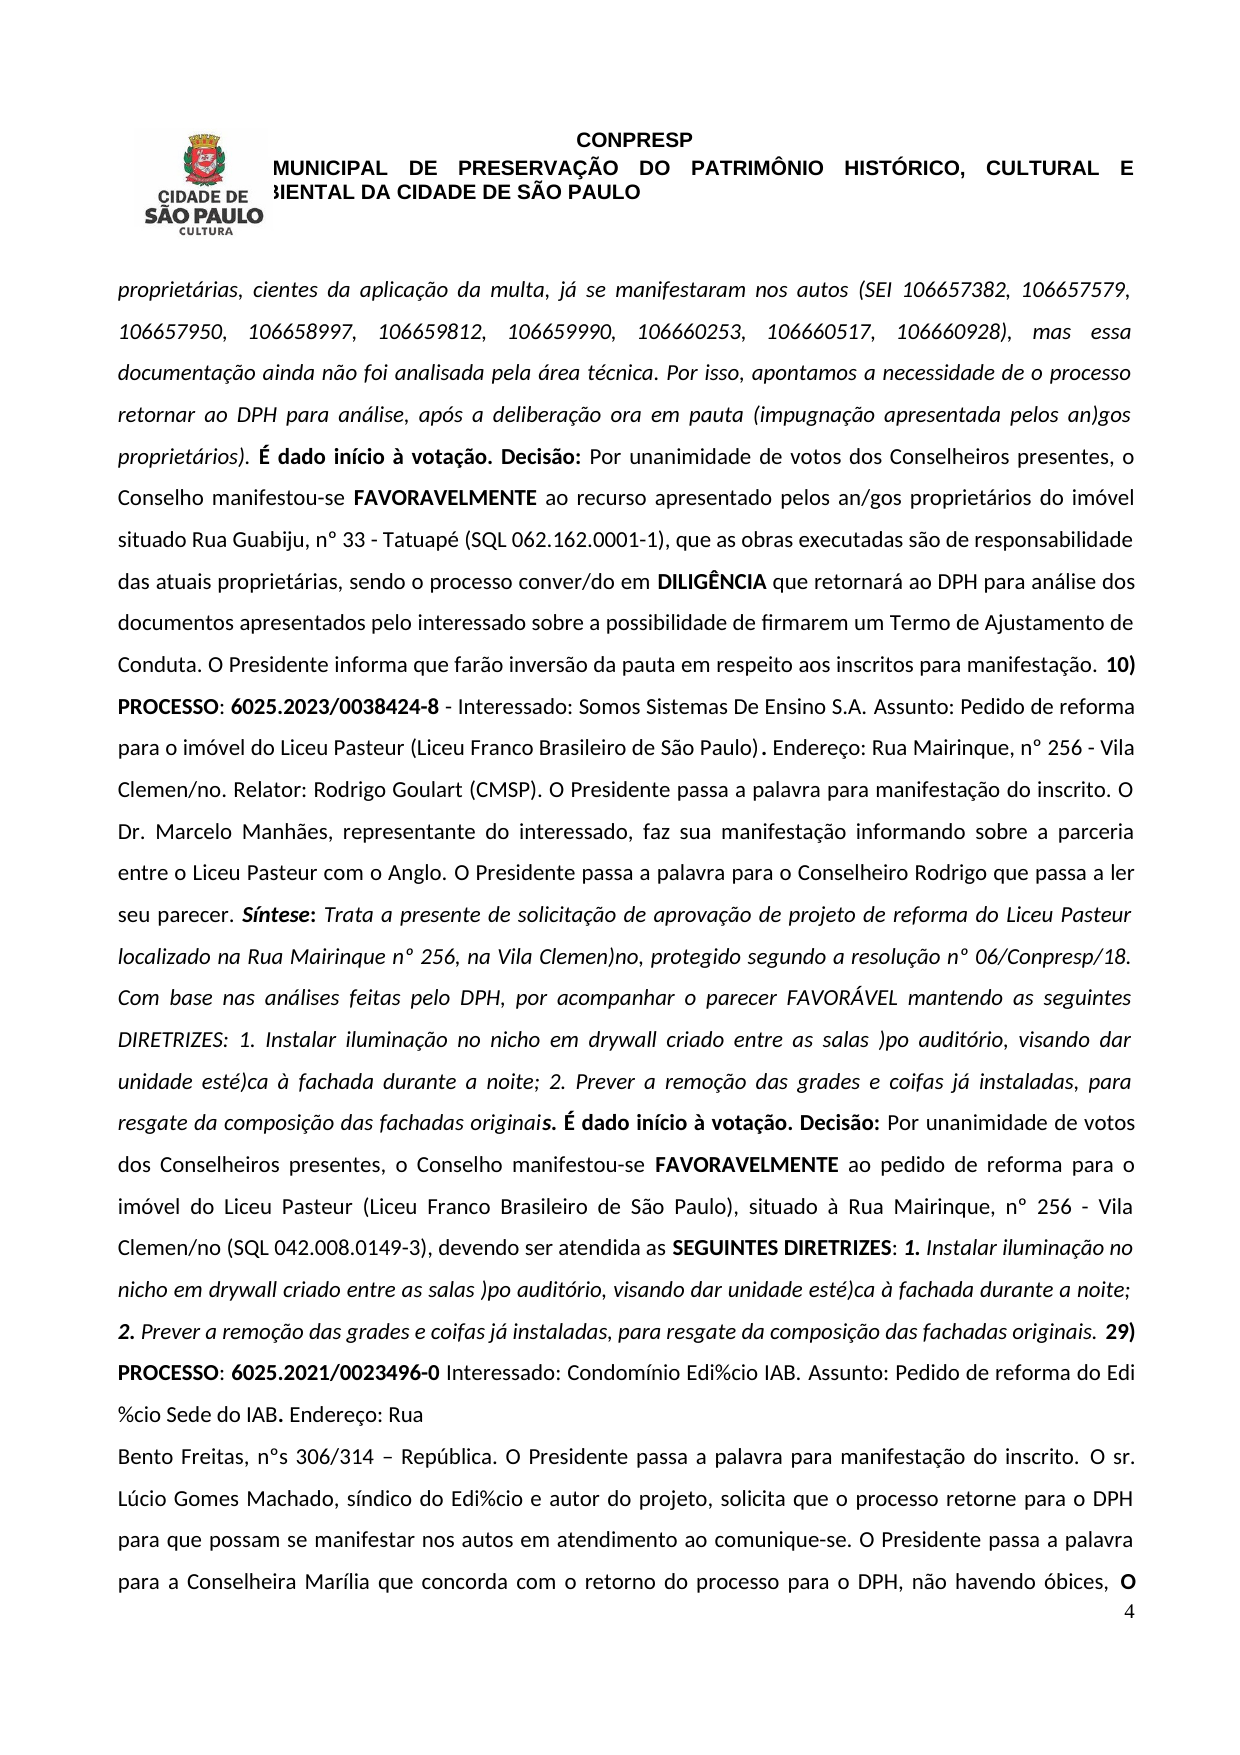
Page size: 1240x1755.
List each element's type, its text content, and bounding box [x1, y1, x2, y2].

text Bento Freitas, nºs 306/314 – República. O Presidente passa a palavra para manifestação do inscrito. O sr. Lúcio Gomes Machado, síndico do Edi%cio e autor do projeto, solicita que o processo retorne para o DPH para que possam se manifestar nos autos em atendimento ao comunique-se. O Presidente passa a palavra para a Conselheira Marília que concorda com o retorno do processo para o DPH, não havendo óbices, O [118, 1442, 1136, 1595]
text proprietárias, cientes da aplicação da multa, já se manifestaram nos autos (SEI 106657382, 106657579, 106657950, 106658997, 106659812, 106659990, 106660253, 106660517, 106660928), mas essa documentação ainda não foi analisada pela área técnica. Por isso, apontamos a necessidade de o processo retornar ao DPH para análise, após a deliberação ora em pauta (impugnação apresentada pelos an)gos proprietários). É dado início à votação. Decisão: Por unanimidade de votos dos Conselheiros presentes, o Conselho manifestou-se FAVORAVELMENTE ao recurso apresentado pelos an/gos proprietários do imóvel situado Rua Guabiju, nº 33 - Tatuapé (SQL 062.162.0001-1), que as obras executadas são de responsabilidade das atuais proprietárias, sendo o processo conver/do em DILIGÊNCIA que retornará ao DPH para análise dos documentos apresentados pelo interessado sobre a possibilidade de firmarem um Termo de Ajustamento de Conduta. O Presidente informa que farão inversão da pauta em respeito aos inscritos para manifestação. 10) PROCESSO: 6025.2023/0038424-8 - Interessado: Somos Sistemas De Ensino S.A. Assunto: Pedido de reforma para o imóvel do Liceu Pasteur (Liceu Franco Brasileiro de São Paulo). Endereço: Rua Mairinque, nº 256 - Vila Clemen/no. Relator: Rodrigo Goulart (CMSP). O Presidente passa a palavra para manifestação do inscrito. O Dr. Marcelo Manhães, representante do interessado, faz sua manifestação informando sobre a parceria entre o Liceu Pasteur com o Anglo. O Presidente passa a palavra para o Conselheiro Rodrigo que passa a ler seu parecer. Síntese: Trata a presente de solicitação de aprovação de projeto de reforma do Liceu Pasteur localizado na Rua Mairinque nº 256, na Vila Clemen)no, protegido segundo a resolução nº 06/Conpresp/18. Com base nas análises feitas pelo DPH, por acompanhar o parecer FAVORÁVEL mantendo as seguintes DIRETRIZES: 1. Instalar iluminação no nicho em drywall criado entre as salas )po auditório, visando dar unidade esté)ca à fachada durante a noite; 2. Prever a remoção das grades e coifas já instaladas, para resgate da composição das fachadas originais. É dado início à votação. Decisão: Por unanimidade de votos dos Conselheiros presentes, o Conselho manifestou-se FAVORAVELMENTE ao pedido de reforma para o imóvel do Liceu Pasteur (Liceu Franco Brasileiro de São Paulo), situado à Rua Mairinque, nº 256 - Vila Clemen/no (SQL 042.008.0149-3), devendo ser atendida as SEGUINTES DIRETRIZES: 1. Instalar iluminação no nicho em drywall criado entre as salas )po auditório, visando dar unidade esté)ca à fachada durante a noite; 2. Prever a remoção das grades e coifas já instaladas, para resgate da composição das fachadas originais. 29) PROCESSO: 6025.2021/0023496-0 Interessado: Condomínio Edi%cio IAB. Assunto: Pedido de reforma do Edi%cio Sede do IAB. Endereço: Rua [118, 275, 1136, 1428]
